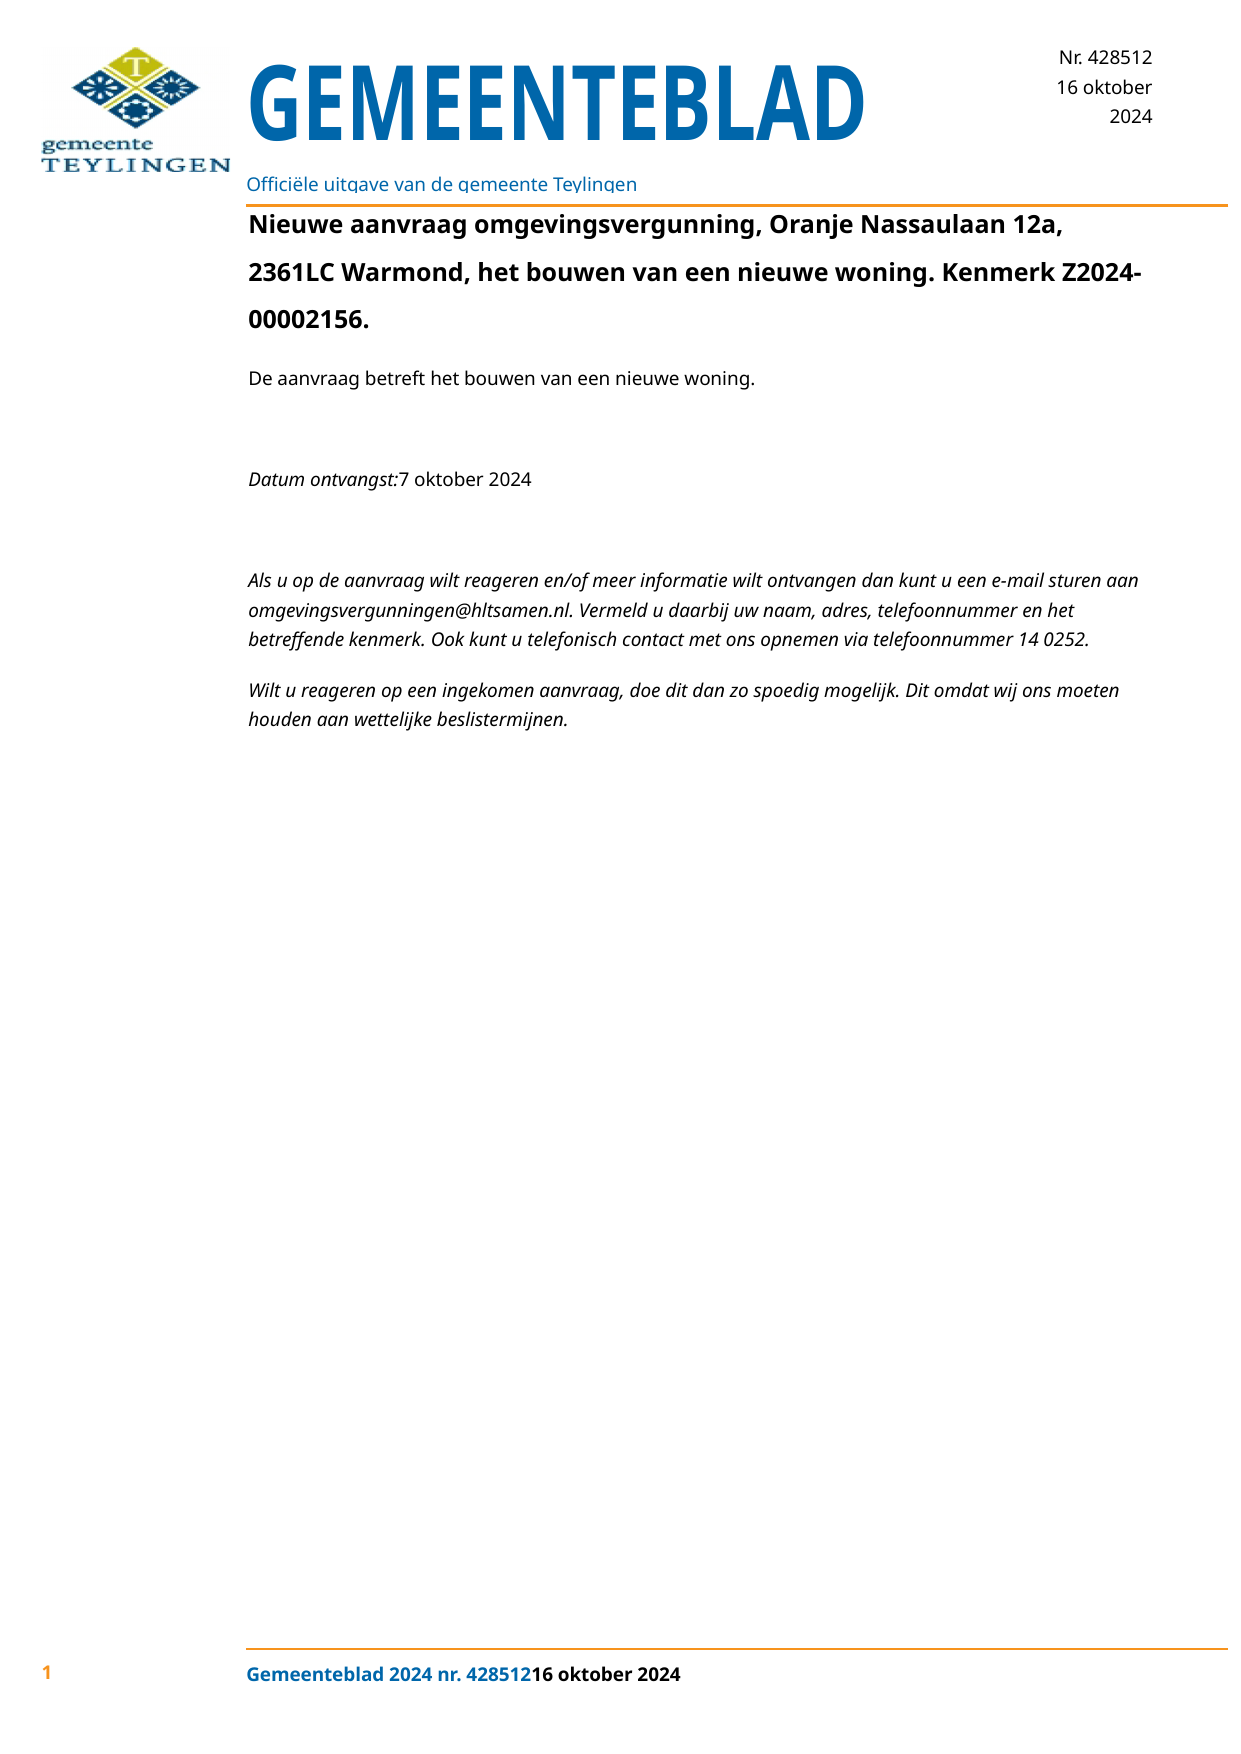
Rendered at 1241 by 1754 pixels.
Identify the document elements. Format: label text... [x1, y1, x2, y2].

text Als u op de aanvraag wilt reageren en/of meer informatie wilt ontvangen dan kunt u een e-mail sturen aan omgevingsvergunningen@hltsamen.nl. Vermeld u daarbij uw naam, adres, telefoonnummer en het betreffende kenmerk. Ook kunt u telefonisch contact met ons opnemen via telefoonnummer 14 0252. [248, 567, 1152, 652]
picture [41, 47, 231, 172]
text Datum ontvangst:7 oktober 2024 [248, 466, 1152, 492]
text Nieuwe aanvraag omgevingsvergunning, Oranje Nassaulaan 12a, 2361LC Warmond, het bouwen van een nieuwe woning. Kenmerk Z2024-00002156. [248, 207, 1152, 336]
text Wilt u reageren op een ingekomen aanvraag, doe dit dan zo spoedig mogelijk. Dit omdat wij ons moeten houden aan wettelijke beslistermijnen. [248, 677, 1152, 732]
text De aanvraag betreft het bouwen van een nieuwe woning. [248, 366, 1152, 391]
